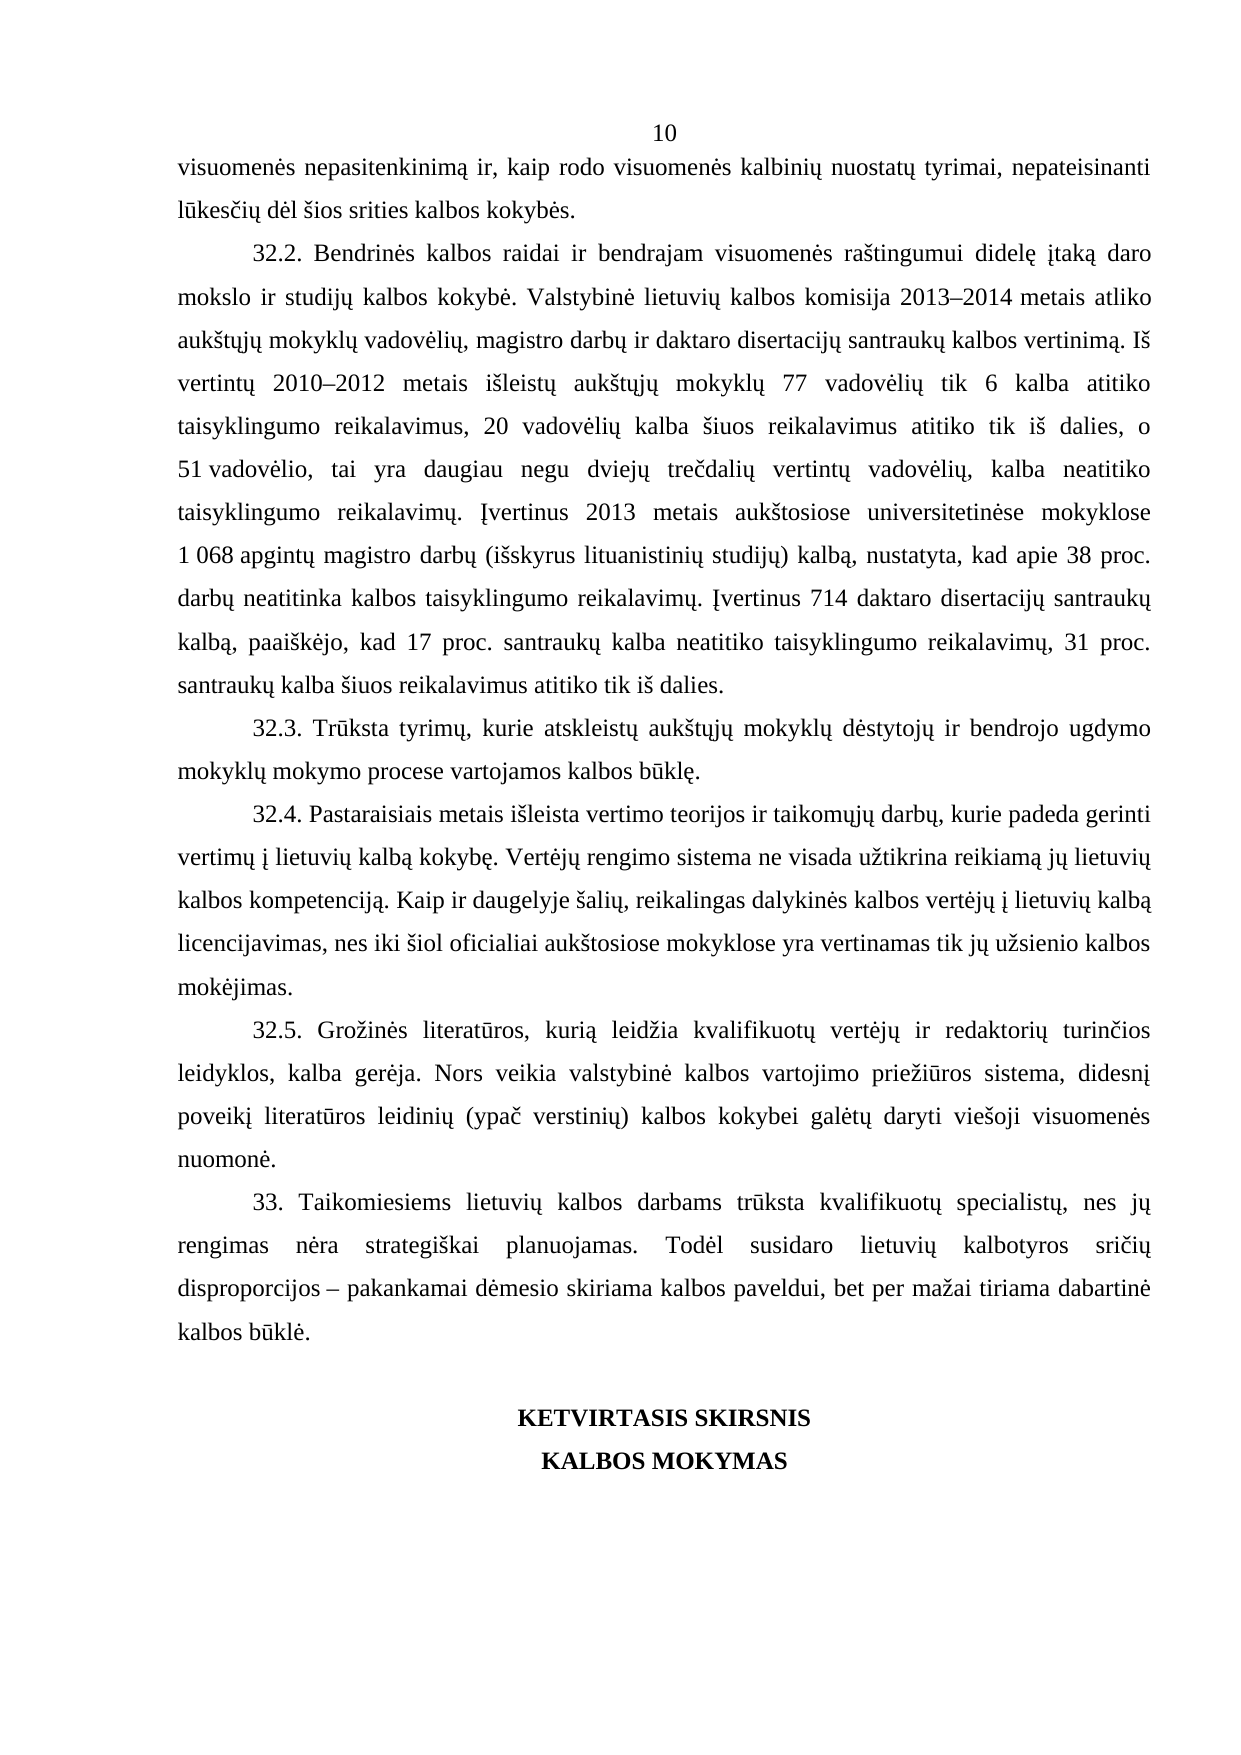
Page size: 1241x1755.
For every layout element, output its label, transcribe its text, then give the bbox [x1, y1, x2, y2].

text 32.3. Trūksta tyrimų, kurie atskleistų aukštųjų mokyklų dėstytojų ir bendrojo ugdymo mokyklų mokymo procese vartojamos kalbos būklę. [177, 713, 1152, 785]
text 32.2. Bendrinės kalbos raidai ir bendrajam visuomenės raštingumui didelę įtaką daro mokslo ir studijų kalbos kokybė. Valstybinė lietuvių kalbos komisija 2013–2014 metais atliko aukštųjų mokyklų vadovėlių, magistro darbų ir daktaro disertacijų santraukų kalbos vertinimą. Iš vertintų 2010–2012 metais išleistų aukštųjų mokyklų 77 vadovėlių tik 6 kalba atitiko taisyklingumo reikalavimus, 20 vadovėlių kalba šiuos reikalavimus atitiko tik iš dalies, o 51 vadovėlio, tai yra daugiau negu dviejų trečdalių vertintų vadovėlių, kalba neatitiko taisyklingumo reikalavimų. Įvertinus 2013 metais aukštosiose universitetinėse mokyklose 1 068 apgintų magistro darbų (išskyrus lituanistinių studijų) kalbą, nustatyta, kad apie 38 proc. darbų neatitinka kalbos taisyklingumo reikalavimų. Įvertinus 714 daktaro disertacijų santraukų kalbą, paaiškėjo, kad 17 proc. santraukų kalba neatitiko taisyklingumo reikalavimų, 31 proc. santraukų kalba šiuos reikalavimus atitiko tik iš dalies. [177, 238, 1152, 698]
text 32.5. Grožinės literatūros, kurią leidžia kvalifikuotų vertėjų ir redaktorių turinčios leidyklos, kalba gerėja. Nors veikia valstybinė kalbos vartojimo priežiūros sistema, didesnį poveikį literatūros leidinių (ypač verstinių) kalbos kokybei galėtų daryti viešoji visuomenės nuomonė. [177, 1015, 1152, 1173]
text KALBOS MOKYMAS [177, 1446, 1152, 1475]
text KETVIRTASIS SKIRSNIS [177, 1403, 1152, 1432]
text 32.4. Pastaraisiais metais išleista vertimo teorijos ir taikomųjų darbų, kurie padeda gerinti vertimų į lietuvių kalbą kokybę. Vertėjų rengimo sistema ne visada užtikrina reikiamą jų lietuvių kalbos kompetenciją. Kaip ir daugelyje šalių, reikalingas dalykinės kalbos vertėjų į lietuvių kalbą licencijavimas, nes iki šiol oficialiai aukštosiose mokyklose yra vertinamas tik jų užsienio kalbos mokėjimas. [177, 799, 1152, 1000]
text 33. Taikomiesiems lietuvių kalbos darbams trūksta kvalifikuotų specialistų, nes jų rengimas nėra strategiškai planuojamas. Todėl susidaro lietuvių kalbotyros sričių disproporcijos – pakankamai dėmesio skiriama kalbos paveldui, bet per mažai tiriama dabartinė kalbos būklė. [177, 1187, 1152, 1345]
text visuomenės nepasitenkinimą ir, kaip rodo visuomenės kalbinių nuostatų tyrimai, nepateisinanti lūkesčių dėl šios srities kalbos kokybės. [177, 152, 1152, 224]
